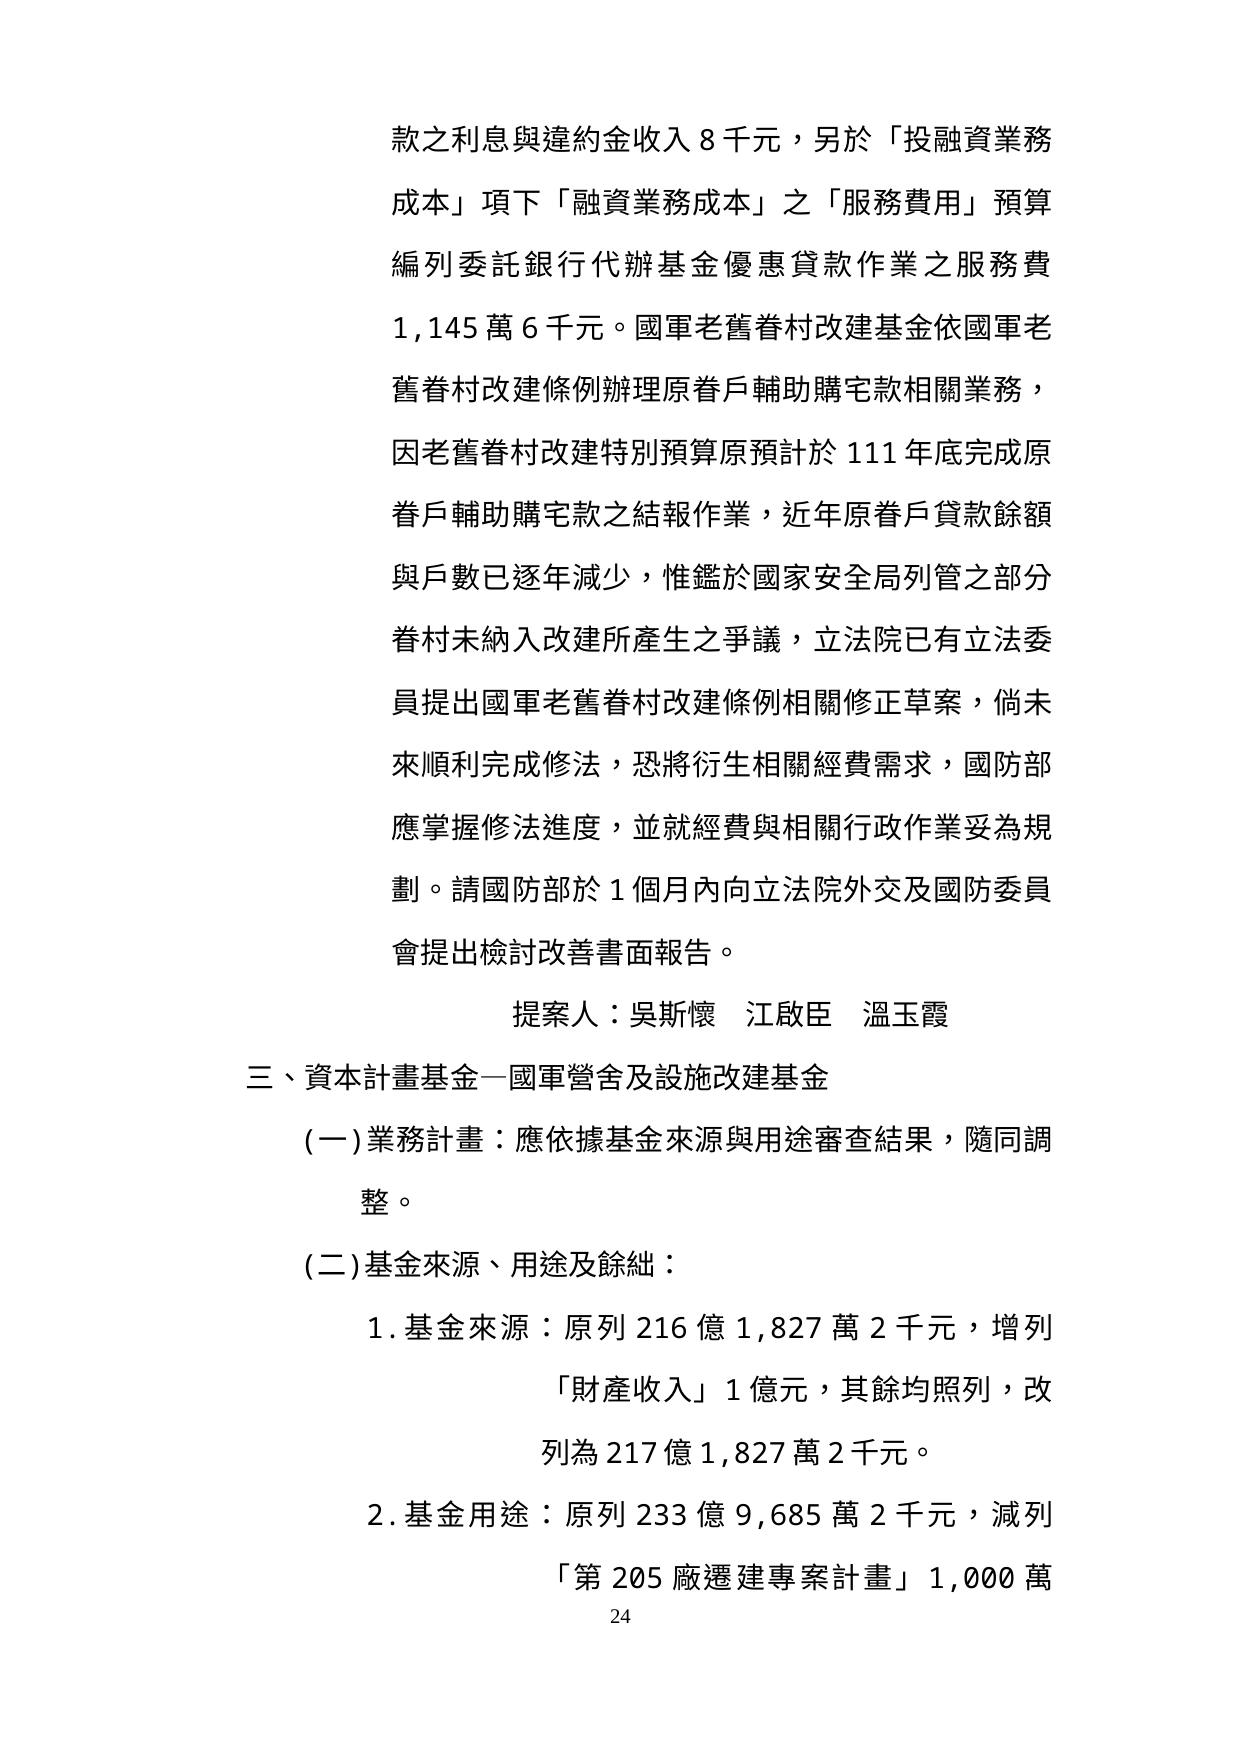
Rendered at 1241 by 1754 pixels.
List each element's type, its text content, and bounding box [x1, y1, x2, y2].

text (二)基金來源、用途及餘絀： [300, 1221, 1053, 1284]
text 三、資本計畫基金—國軍營舍及設施改建基金 [187, 1034, 1053, 1096]
text (一)業務計畫：應依據基金來源與用途審查結果，隨同調整。 [300, 1096, 1053, 1221]
text 1.基金來源：原列216億1,827萬2千元，增列「財產收入」1億元，其餘均照列，改列為217億1,827萬2千元。 [366, 1284, 1053, 1471]
text 款之利息與違約金收入8千元，另於「投融資業務成本」項下「融資業務成本」之「服務費用」預算編列委託銀行代辦基金優惠貸款作業之服務費1,145萬6千元。國軍老舊眷村改建基金依國軍老舊眷村改建條例辦理原眷戶輔助購宅款相關業務，因老舊眷村改建特別預算原預計於111年底完成原眷戶輔助購宅款之結報作業，近年原眷戶貸款餘額與戶數已逐年減少，惟鑑於國家安全局列管之部分眷村未納入改建所產生之爭議，立法院已有立法委員提出國軍老舊眷村改建條例相關修正草案，倘未來順利完成修法，恐將衍生相關經費需求，國防部應掌握修法進度，並就經費與相關行政作業妥為規劃。請國防部於1個月內向立法院外交及國防委員會提出檢討改善書面報告。 [362, 96, 1053, 971]
text 提案人：吳斯懷 江啟臣 溫玉霞 [512, 971, 1053, 1034]
text 2.基金用途：原列233億9,685萬2千元，減列「第205廠遷建專案計畫」1,000萬 [366, 1471, 1053, 1596]
